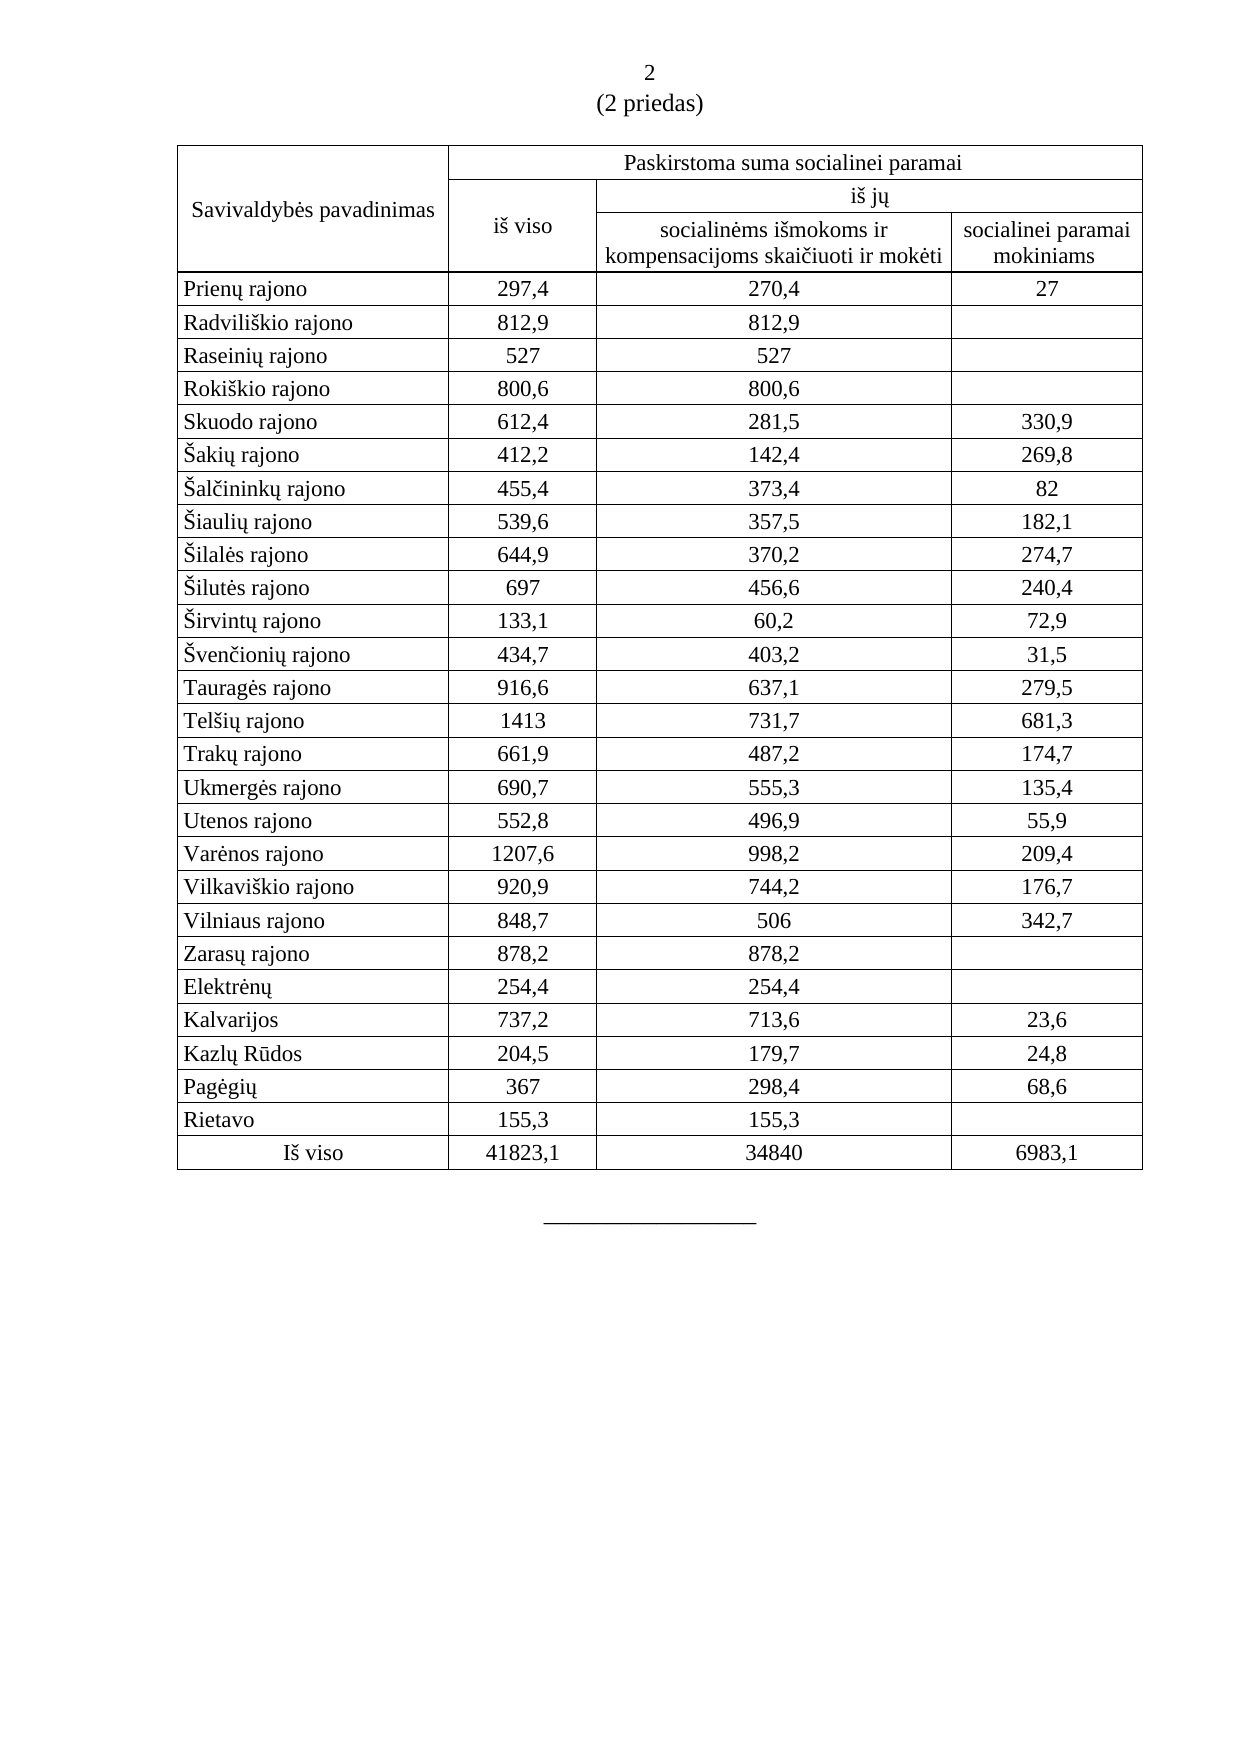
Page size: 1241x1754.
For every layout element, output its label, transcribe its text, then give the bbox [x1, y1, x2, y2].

table_cell 487,2 [597, 738, 951, 770]
table_cell 274,7 [952, 538, 1142, 570]
table_cell Iš viso [178, 1136, 448, 1168]
table_cell Švenčionių rajono [178, 638, 448, 670]
table_cell Vilkaviškio rajono [178, 871, 448, 903]
table_cell 269,8 [952, 439, 1142, 471]
table_cell 209,4 [952, 837, 1142, 869]
table_cell 713,6 [597, 1004, 951, 1036]
table_cell 800,6 [597, 372, 951, 404]
table_cell 637,1 [597, 671, 951, 703]
table_cell Šilutės rajono [178, 571, 448, 604]
table_cell Ukmergės rajono [178, 771, 448, 803]
table_cell 82 [952, 472, 1142, 504]
table_cell 357,5 [597, 505, 951, 537]
table_cell Raseinių rajono [178, 339, 448, 371]
table_cell [952, 306, 1142, 338]
table_cell 270,4 [597, 273, 951, 304]
table_cell Utenos rajono [178, 804, 448, 836]
table_cell Elektrėnų [178, 970, 448, 1002]
table_cell 367 [449, 1070, 596, 1102]
table_cell 412,2 [449, 439, 596, 471]
table_cell 681,3 [952, 704, 1142, 737]
table_cell 661,9 [449, 738, 596, 770]
table_cell [952, 372, 1142, 404]
table_cell 281,5 [597, 405, 951, 437]
table_cell 34840 [597, 1136, 951, 1168]
table_cell [952, 1103, 1142, 1135]
table_cell Širvintų rajono [178, 605, 448, 637]
table_cell 555,3 [597, 771, 951, 803]
table_cell [952, 970, 1142, 1002]
table_cell 135,4 [952, 771, 1142, 803]
table_cell 527 [597, 339, 951, 371]
table_cell 279,5 [952, 671, 1142, 703]
table_cell 155,3 [597, 1103, 951, 1135]
table_cell 612,4 [449, 405, 596, 437]
table_cell 60,2 [597, 605, 951, 637]
table_cell Rietavo [178, 1103, 448, 1135]
table_cell Prienų rajono [178, 273, 448, 304]
table_cell 176,7 [952, 871, 1142, 903]
table_cell 72,9 [952, 605, 1142, 637]
table_cell 998,2 [597, 837, 951, 869]
table_cell 24,8 [952, 1037, 1142, 1069]
table_cell 539,6 [449, 505, 596, 537]
table_cell 455,4 [449, 472, 596, 504]
table_cell 878,2 [449, 937, 596, 969]
table_cell Radviliškio rajono [178, 306, 448, 338]
table_cell Pagėgių [178, 1070, 448, 1102]
table_cell Skuodo rajono [178, 405, 448, 437]
table_cell 690,7 [449, 771, 596, 803]
table_cell 812,9 [597, 306, 951, 338]
table_cell 142,4 [597, 439, 951, 471]
table_cell 6983,1 [952, 1136, 1142, 1168]
table_header Paskirstoma suma socialinei paramai [449, 146, 1142, 178]
table_cell 27 [952, 273, 1142, 304]
table_cell socialinėms išmokoms ir kompensacijoms skaičiuoti ir mokėti [597, 213, 951, 271]
table_cell 812,9 [449, 306, 596, 338]
table_cell Tauragės rajono [178, 671, 448, 703]
table_cell 1413 [449, 704, 596, 737]
table_cell 342,7 [952, 904, 1142, 936]
table_cell 916,6 [449, 671, 596, 703]
table_cell Šakių rajono [178, 439, 448, 471]
table_cell 506 [597, 904, 951, 936]
table_cell Varėnos rajono [178, 837, 448, 869]
table_cell 370,2 [597, 538, 951, 570]
table_cell 155,3 [449, 1103, 596, 1135]
table_cell Kazlų Rūdos [178, 1037, 448, 1069]
table_cell 174,7 [952, 738, 1142, 770]
table_cell 800,6 [449, 372, 596, 404]
table_cell 744,2 [597, 871, 951, 903]
table_cell 254,4 [597, 970, 951, 1002]
table_cell 1207,6 [449, 837, 596, 869]
table_cell [952, 339, 1142, 371]
table_cell 878,2 [597, 937, 951, 969]
table_cell 133,1 [449, 605, 596, 637]
table_cell Šiaulių rajono [178, 505, 448, 537]
table_cell 920,9 [449, 871, 596, 903]
table_cell 41823,1 [449, 1136, 596, 1168]
table_cell 403,2 [597, 638, 951, 670]
table_cell 552,8 [449, 804, 596, 836]
table_cell 527 [449, 339, 596, 371]
table_cell iš viso [449, 180, 596, 271]
table_cell Vilniaus rajono [178, 904, 448, 936]
table_cell 373,4 [597, 472, 951, 504]
table_cell 697 [449, 571, 596, 604]
table_cell 68,6 [952, 1070, 1142, 1102]
table_cell 179,7 [597, 1037, 951, 1069]
table_cell Telšių rajono [178, 704, 448, 737]
table_cell Kalvarijos [178, 1004, 448, 1036]
table_cell 496,9 [597, 804, 951, 836]
table_cell 297,4 [449, 273, 596, 304]
table_cell 254,4 [449, 970, 596, 1002]
table_cell 737,2 [449, 1004, 596, 1036]
table_header Savivaldybės pavadinimas [178, 146, 448, 271]
table_cell 456,6 [597, 571, 951, 604]
table_cell 731,7 [597, 704, 951, 737]
table_cell 644,9 [449, 538, 596, 570]
table_cell 182,1 [952, 505, 1142, 537]
table_cell Trakų rajono [178, 738, 448, 770]
table_cell 434,7 [449, 638, 596, 670]
table_cell Šalčininkų rajono [178, 472, 448, 504]
table_cell 298,4 [597, 1070, 951, 1102]
table_cell 240,4 [952, 571, 1142, 604]
table_cell Šilalės rajono [178, 538, 448, 570]
table_cell 330,9 [952, 405, 1142, 437]
table_cell Zarasų rajono [178, 937, 448, 969]
table_cell 848,7 [449, 904, 596, 936]
table_cell 31,5 [952, 638, 1142, 670]
table_cell iš jų [597, 180, 1142, 212]
table_cell 23,6 [952, 1004, 1142, 1036]
table_cell [952, 937, 1142, 969]
table_cell 204,5 [449, 1037, 596, 1069]
text _________________ [177, 1198, 1122, 1227]
table_cell 55,9 [952, 804, 1142, 836]
table_cell Rokiškio rajono [178, 372, 448, 404]
table_cell socialinei paramai mokiniams [952, 213, 1142, 271]
